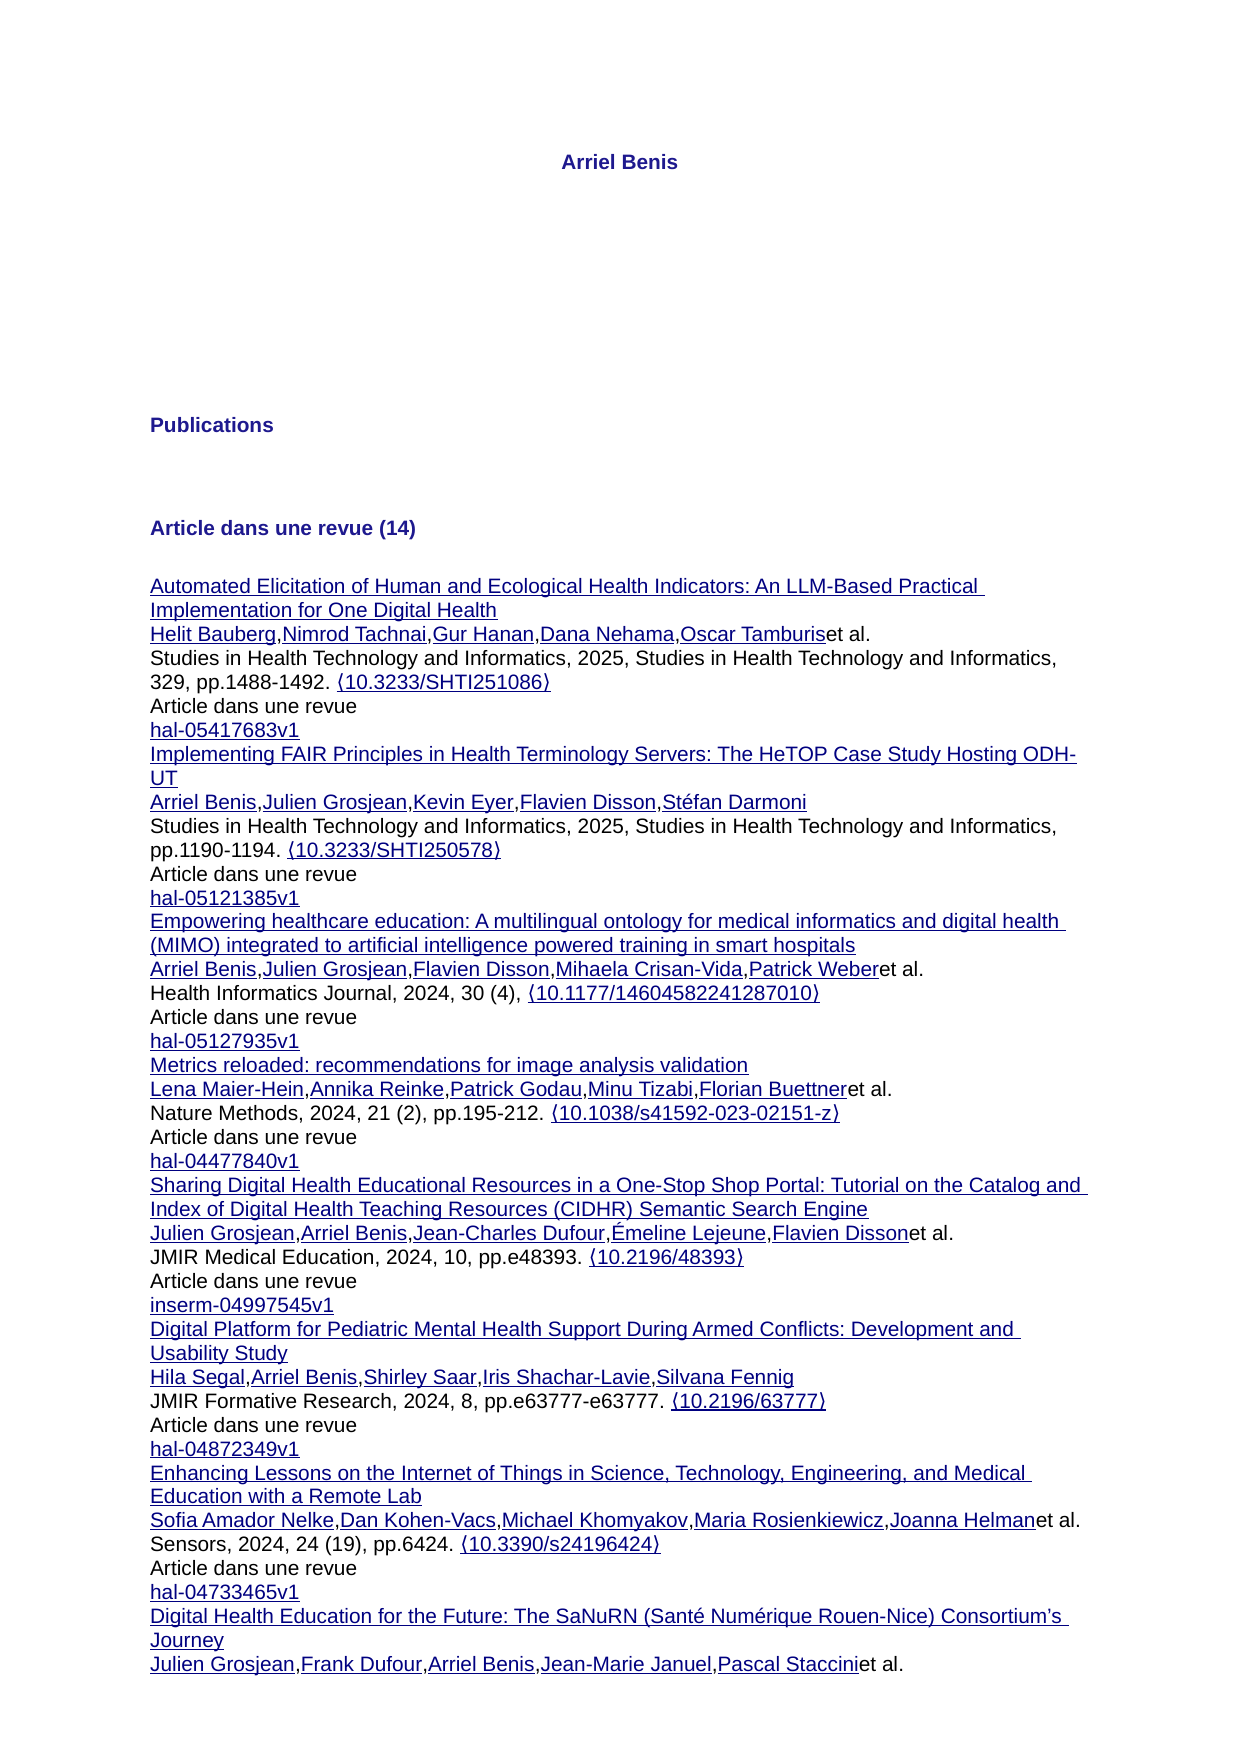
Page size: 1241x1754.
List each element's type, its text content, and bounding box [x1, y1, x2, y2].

table_cell Digital Health Education for the Future: The SaNuRN (Santé Numérique Rouen-Nice) Consortium’s Journey Julien Grosjean,Frank Dufour,Arriel Benis,Jean-Marie Januel,Pascal Stacciniet al. [150, 1604, 1090, 1676]
table_header Automated Elicitation of Human and Ecological Health Indicators: An LLM-Based Practical Implementation for One Digital Health Helit Bauberg,Nimrod Tachnai,Gur Hanan,Dana Nehama,Oscar Tamburiset al. Studies in Health Technology and Informatics, 2025, Studies in Health Technology and Informatics, 329, pp.1488-1492. ⟨10.3233/SHTI251086⟩ Article dans une revue hal-05417683v1 [150, 574, 1090, 742]
table_cell Digital Platform for Pediatric Mental Health Support During Armed Conflicts: Development and Usability Study Hila Segal,Arriel Benis,Shirley Saar,Iris Shachar-Lavie,Silvana Fennig JMIR Formative Research, 2024, 8, pp.e63777-e63777. ⟨10.2196/63777⟩ Article dans une revue hal-04872349v1 [150, 1317, 1090, 1460]
table_cell Enhancing Lessons on the Internet of Things in Science, Technology, Engineering, and Medical Education with a Remote Lab Sofia Amador Nelke,Dan Kohen-Vacs,Michael Khomyakov,Maria Rosienkiewicz,Joanna Helmanet al. Sensors, 2024, 24 (19), pp.6424. ⟨10.3390/s24196424⟩ Article dans une revue hal-04733465v1 [150, 1460, 1090, 1604]
table_cell Implementing FAIR Principles in Health Terminology Servers: The HeTOP Case Study Hosting ODH-UT Arriel Benis,Julien Grosjean,Kevin Eyer,Flavien Disson,Stéfan Darmoni Studies in Health Technology and Informatics, 2025, Studies in Health Technology and Informatics, pp.1190-1194. ⟨10.3233/SHTI250578⟩ Article dans une revue hal-05121385v1 [150, 742, 1090, 909]
table_cell Sharing Digital Health Educational Resources in a One-Stop Shop Portal: Tutorial on the Catalog and Index of Digital Health Teaching Resources (CIDHR) Semantic Search Engine Julien Grosjean,Arriel Benis,Jean-Charles Dufour,Émeline Lejeune,Flavien Dissonet al. JMIR Medical Education, 2024, 10, pp.e48393. ⟨10.2196/48393⟩ Article dans une revue inserm-04997545v1 [150, 1173, 1090, 1317]
table_cell Metrics reloaded: recommendations for image analysis validation Lena Maier-Hein,Annika Reinke,Patrick Godau,Minu Tizabi,Florian Buettneret al. Nature Methods, 2024, 21 (2), pp.195-212. ⟨10.1038/s41592-023-02151-z⟩ Article dans une revue hal-04477840v1 [150, 1053, 1090, 1173]
subtitle Arriel Benis [150, 150, 1090, 174]
table_cell Empowering healthcare education: A multilingual ontology for medical informatics and digital health (MIMO) integrated to artificial intelligence powered training in smart hospitals Arriel Benis,Julien Grosjean,Flavien Disson,Mihaela Crisan-Vida,Patrick Weberet al. Health Informatics Journal, 2024, 30 (4), ⟨10.1177/14604582241287010⟩ Article dans une revue hal-05127935v1 [150, 909, 1090, 1053]
subtitle Publications [150, 412, 1090, 436]
subtitle Article dans une revue (14) [150, 516, 1090, 539]
